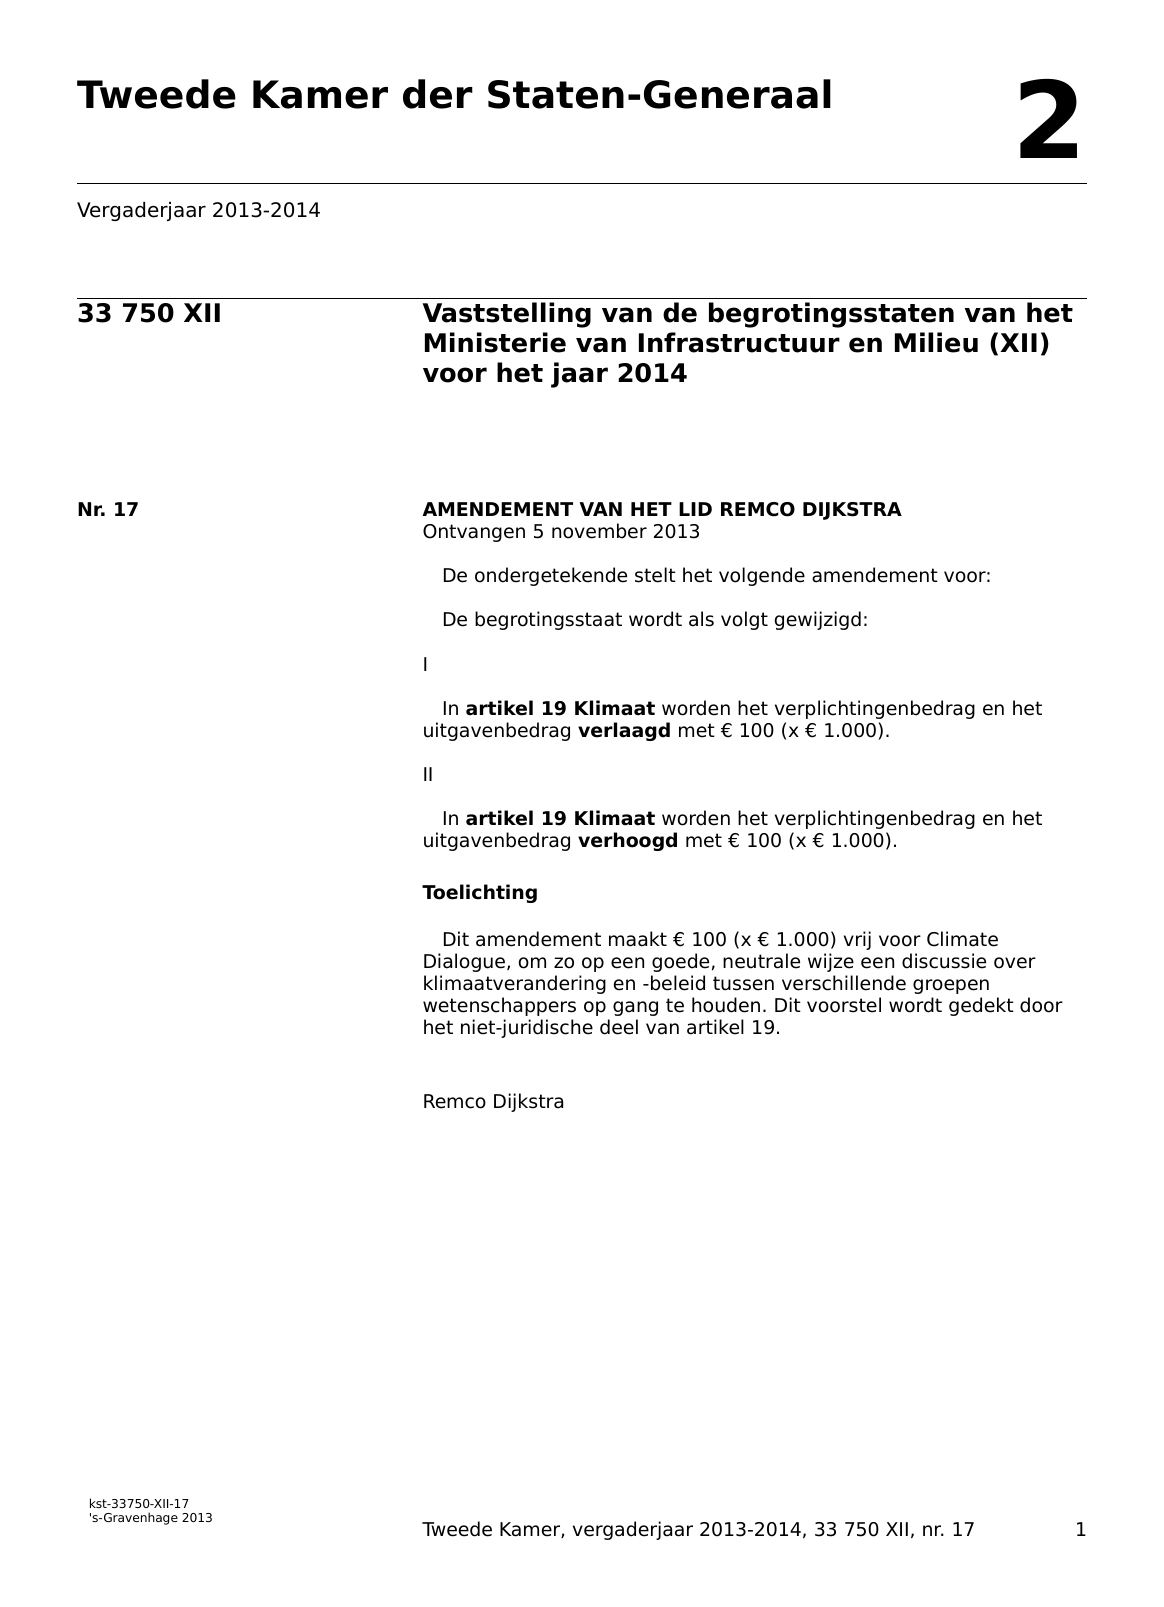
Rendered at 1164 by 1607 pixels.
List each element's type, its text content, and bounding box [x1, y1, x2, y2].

subtitle Toelichting [422, 882, 1087, 904]
text I [422, 653, 1087, 676]
subtitle 33 750 XII Vaststelling van de begrotingsstaten van het Ministerie van Infrastructuur en Milieu (XII) voor het jaar 2014 [77, 299, 1087, 388]
text Ontvangen 5 november 2013 [422, 521, 1087, 543]
subtitle Nr. 17 AMENDEMENT VAN HET LID REMCO DIJKSTRA [77, 499, 1087, 521]
text Dit amendement maakt € 100 (x € 1.000) vrij voor Climate Dialogue, om zo op een goede, neutrale wijze een discussie over klimaatverandering en -beleid tussen verschillende groepen wetenschappers op gang te houden. Dit voorstel wordt gedekt door het niet-juridische deel van artikel 19. [422, 929, 1087, 1039]
text In artikel 19 Klimaat worden het verplichtingenbedrag en het uitgavenbedrag verlaagd met € 100 (x € 1.000). [422, 698, 1087, 742]
text II [422, 764, 1087, 786]
table_cell Vergaderjaar 2013-2014 [77, 184, 1087, 298]
text De ondergetekende stelt het volgende amendement voor: [422, 565, 1087, 587]
table_header 2 [886, 59, 1087, 183]
text 's-Gravenhage 2013 [88, 1511, 323, 1525]
text Remco Dijkstra [422, 1069, 1087, 1113]
table_header Tweede Kamer der Staten-Generaal [77, 59, 886, 183]
text In artikel 19 Klimaat worden het verplichtingenbedrag en het uitgavenbedrag verhoogd met € 100 (x € 1.000). [422, 808, 1087, 852]
text kst-33750-XII-17 [88, 1497, 323, 1511]
text De begrotingsstaat wordt als volgt gewijzigd: [422, 609, 1087, 631]
